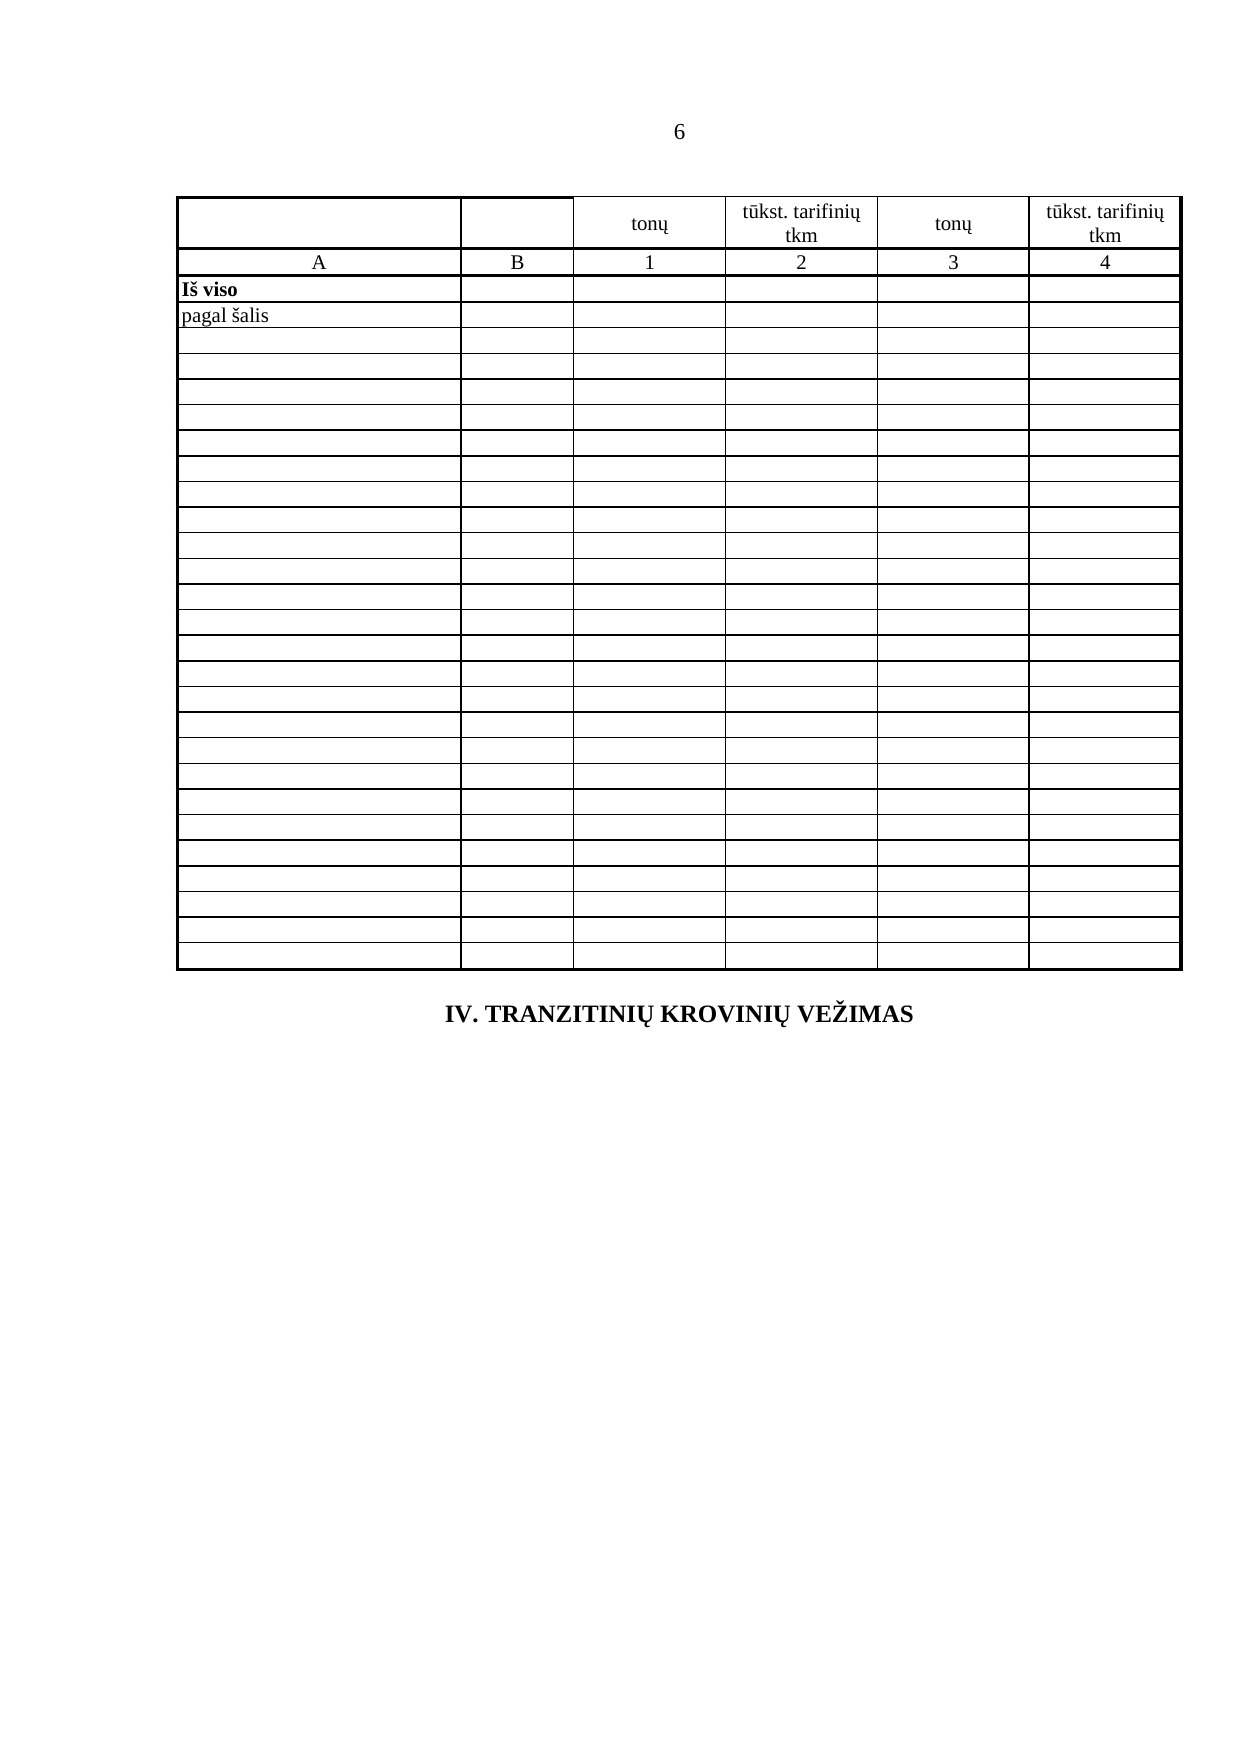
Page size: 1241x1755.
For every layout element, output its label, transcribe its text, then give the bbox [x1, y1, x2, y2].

table_cell [721, 662, 725, 686]
table_cell [569, 867, 573, 891]
table_cell [569, 662, 573, 686]
table_cell [569, 380, 573, 404]
table_cell [721, 610, 725, 634]
table_cell [721, 815, 725, 839]
table_cell [721, 764, 725, 788]
table_cell [574, 841, 578, 865]
table_cell [574, 482, 578, 506]
table_cell tonų [878, 197, 1028, 247]
table_cell [873, 790, 877, 814]
table_cell 1 [721, 250, 725, 274]
table_cell [873, 559, 877, 583]
table_cell [721, 431, 725, 455]
table_cell [574, 405, 578, 429]
table_cell [569, 277, 573, 301]
table_cell [873, 943, 877, 967]
table_cell [569, 303, 573, 327]
table_cell [721, 713, 725, 737]
table_cell [574, 508, 578, 532]
table_cell [574, 713, 578, 737]
table_cell [873, 713, 877, 737]
table_cell [873, 508, 877, 532]
table_cell [721, 585, 725, 609]
table_cell [574, 687, 578, 711]
table_cell [873, 482, 877, 506]
table_cell [873, 687, 877, 711]
table_cell [574, 277, 578, 301]
table_cell [721, 328, 725, 352]
table_cell [574, 790, 578, 814]
table_cell [721, 841, 725, 865]
table_cell [574, 328, 578, 352]
table_cell [574, 892, 578, 916]
table_cell [873, 380, 877, 404]
table_cell [873, 662, 877, 686]
table_cell tūkst. tarifinių tkm [726, 197, 877, 247]
table_cell [574, 815, 578, 839]
table_cell [873, 918, 877, 942]
table_cell [569, 354, 573, 378]
table_cell 2 [873, 250, 877, 274]
table_cell [574, 738, 578, 762]
table_cell [574, 662, 578, 686]
table_cell [873, 815, 877, 839]
table_cell [574, 431, 578, 455]
table_cell [569, 610, 573, 634]
table_cell [721, 533, 725, 557]
table_cell 1 [574, 250, 578, 274]
table_cell [873, 303, 877, 327]
table_cell [721, 405, 725, 429]
table_cell [569, 713, 573, 737]
table_cell [574, 918, 578, 942]
table_cell [873, 841, 877, 865]
table_cell [873, 610, 877, 634]
table_cell [873, 764, 877, 788]
table_cell [569, 431, 573, 455]
table_cell [873, 533, 877, 557]
table_cell [873, 585, 877, 609]
table_cell [721, 636, 725, 660]
table_cell [569, 636, 573, 660]
table_cell [873, 354, 877, 378]
table_cell [569, 585, 573, 609]
table_cell [721, 508, 725, 532]
table_cell [721, 738, 725, 762]
table_cell [569, 815, 573, 839]
table_cell [721, 457, 725, 481]
table_cell [873, 457, 877, 481]
table_cell [721, 303, 725, 327]
table_cell [574, 354, 578, 378]
table_cell [569, 457, 573, 481]
table_cell [569, 790, 573, 814]
table_cell [721, 918, 725, 942]
table_cell [721, 380, 725, 404]
table_header Šalies kodas [462, 199, 573, 247]
table_cell [873, 431, 877, 455]
table_cell [574, 559, 578, 583]
table_cell [574, 636, 578, 660]
table_header [179, 199, 460, 247]
table_cell [873, 738, 877, 762]
table_cell [574, 457, 578, 481]
table_cell [721, 943, 725, 967]
table_cell [569, 738, 573, 762]
table_cell [873, 277, 877, 301]
table_cell [721, 687, 725, 711]
table_cell [873, 328, 877, 352]
table_cell [574, 585, 578, 609]
table_cell [569, 508, 573, 532]
table_cell tonų [574, 197, 725, 247]
table_cell [574, 303, 578, 327]
table_cell [873, 892, 877, 916]
table_cell [721, 867, 725, 891]
table_cell B [569, 250, 573, 274]
table_cell [574, 867, 578, 891]
table_cell [569, 482, 573, 506]
table_cell [574, 764, 578, 788]
table_cell [721, 277, 725, 301]
text IV. TRANZITINIŲ KROVINIŲ VEŽIMAS [177, 999, 1181, 1028]
table_cell [569, 405, 573, 429]
table_cell [873, 636, 877, 660]
table_cell [569, 687, 573, 711]
table_cell [569, 533, 573, 557]
table_cell [574, 380, 578, 404]
table_cell [721, 892, 725, 916]
table_cell [569, 892, 573, 916]
table_cell [569, 841, 573, 865]
table_cell [569, 764, 573, 788]
table_cell [721, 790, 725, 814]
table_cell [721, 559, 725, 583]
table_cell [574, 533, 578, 557]
table_cell tūkst. tarifinių tkm [1030, 197, 1179, 247]
table_cell [574, 610, 578, 634]
table_cell [873, 867, 877, 891]
table_cell [569, 559, 573, 583]
table_cell [721, 482, 725, 506]
table_cell [569, 918, 573, 942]
table_cell [574, 943, 578, 967]
table_cell [721, 354, 725, 378]
table_cell [873, 405, 877, 429]
table_cell [569, 328, 573, 352]
table_cell [569, 943, 573, 967]
